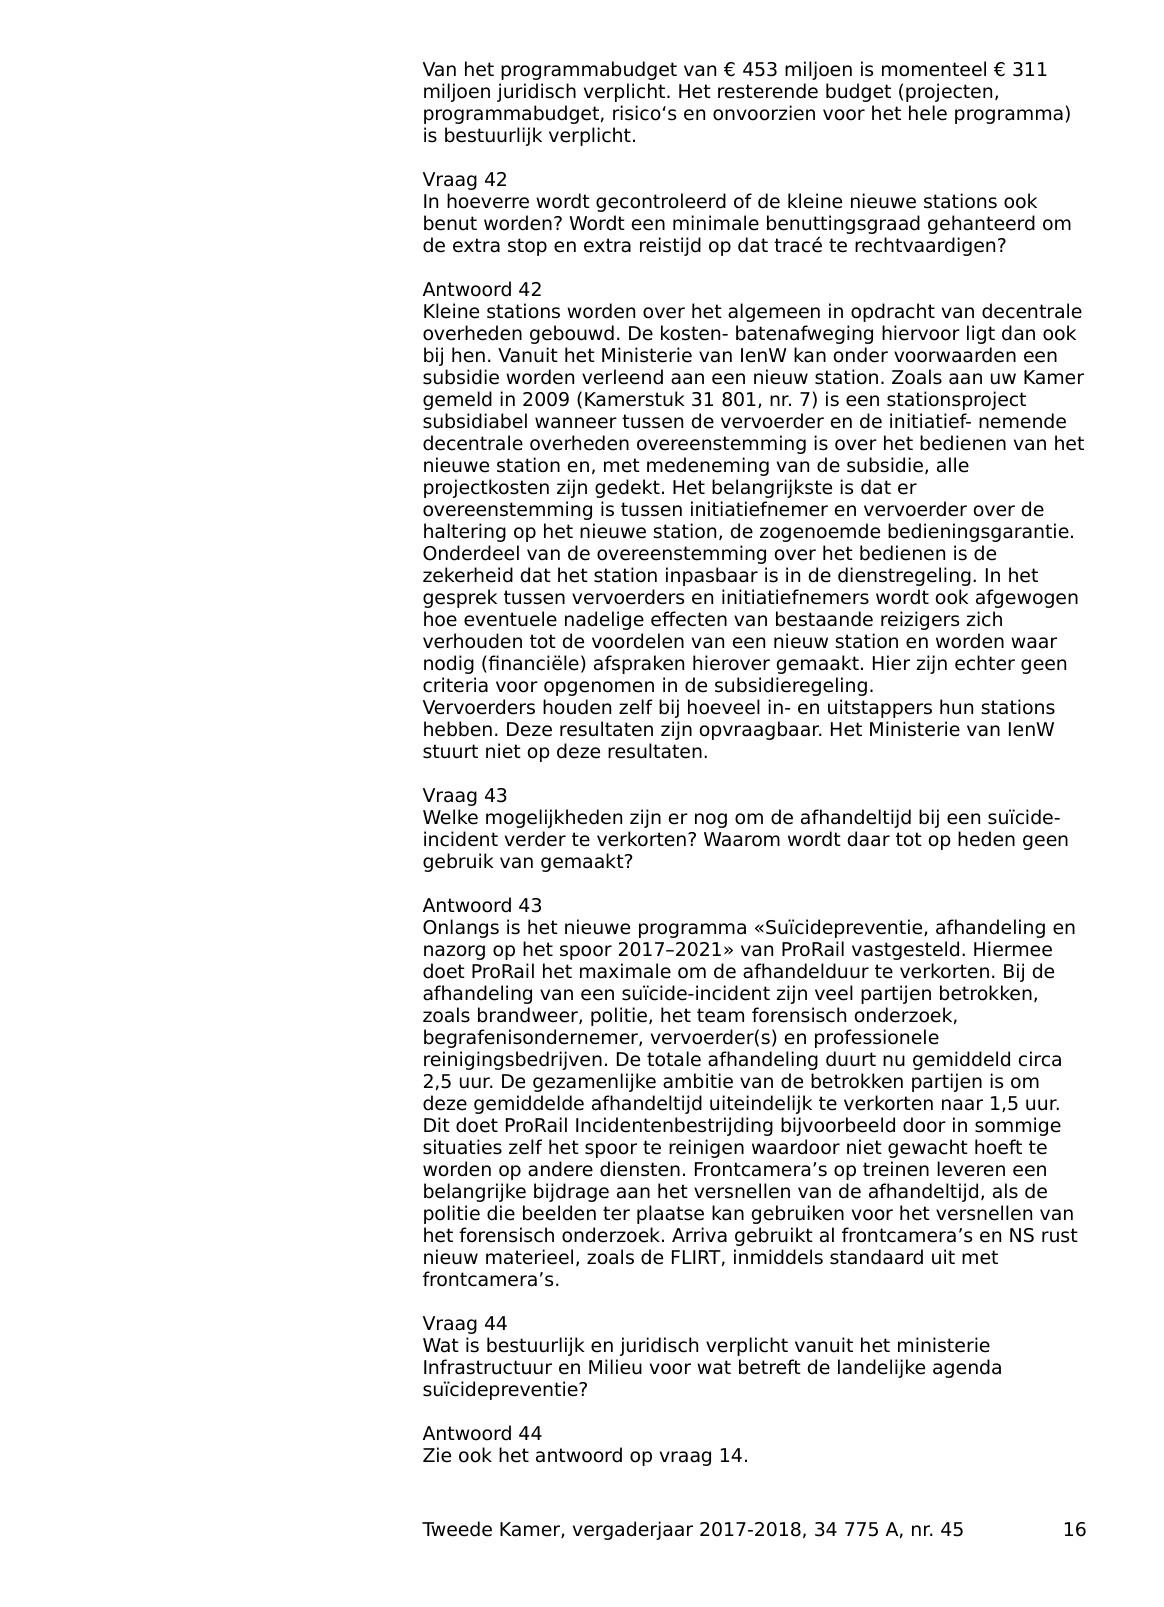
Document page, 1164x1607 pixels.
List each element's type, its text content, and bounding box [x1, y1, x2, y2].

text Kleine stations worden over het algemeen in opdracht van decentrale overheden gebouwd. De kosten- batenafweging hiervoor ligt dan ook bij hen. Vanuit het Ministerie van IenW kan onder voorwaarden een subsidie worden verleend aan een nieuw station. Zoals aan uw Kamer gemeld in 2009 (Kamerstuk 31 801, nr. 7) is een stationsproject subsidiabel wanneer tussen de vervoerder en de initiatief- nemende decentrale overheden overeenstemming is over het bedienen van het nieuwe station en, met medeneming van de subsidie, alle projectkosten zijn gedekt. Het belangrijkste is dat er overeenstemming is tussen initiatiefnemer en vervoerder over de haltering op het nieuwe station, de zogenoemde bedieningsgarantie. Onderdeel van de overeenstemming over het bedienen is de zekerheid dat het station inpasbaar is in de dienstregeling. In het gesprek tussen vervoerders en initiatiefnemers wordt ook afgewogen hoe eventuele nadelige effecten van bestaande reizigers zich verhouden tot de voordelen van een nieuw station en worden waar nodig (financiële) afspraken hierover gemaakt. Hier zijn echter geen criteria voor opgenomen in de subsidieregeling. [422, 301, 1087, 697]
text Vraag 42 [422, 169, 1087, 191]
text Zie ook het antwoord op vraag 14. [422, 1445, 1087, 1467]
text Vervoerders houden zelf bij hoeveel in- en uitstappers hun stations hebben. Deze resultaten zijn opvraagbaar. Het Ministerie van IenW stuurt niet op deze resultaten. [422, 697, 1087, 763]
text Van het programmabudget van € 453 miljoen is momenteel € 311 miljoen juridisch verplicht. Het resterende budget (projecten, programmabudget, risico‘s en onvoorzien voor het hele programma) is bestuurlijk verplicht. [422, 59, 1087, 147]
text Wat is bestuurlijk en juridisch verplicht vanuit het ministerie Infrastructuur en Milieu voor wat betreft de landelijke agenda suïcidepreventie? [422, 1335, 1087, 1401]
text In hoeverre wordt gecontroleerd of de kleine nieuwe stations ook benut worden? Wordt een minimale benuttingsgraad gehanteerd om de extra stop en extra reistijd op dat tracé te rechtvaardigen? [422, 191, 1087, 257]
text Vraag 43 [422, 785, 1087, 807]
text Antwoord 43 [422, 895, 1087, 917]
text Welke mogelijkheden zijn er nog om de afhandeltijd bij een suïcide-incident verder te verkorten? Waarom wordt daar tot op heden geen gebruik van gemaakt? [422, 807, 1087, 873]
text Antwoord 44 [422, 1423, 1087, 1445]
text Vraag 44 [422, 1313, 1087, 1335]
text Antwoord 42 [422, 279, 1087, 301]
text Onlangs is het nieuwe programma «Suïcidepreventie, afhandeling en nazorg op het spoor 2017–2021» van ProRail vastgesteld. Hiermee doet ProRail het maximale om de afhandelduur te verkorten. Bij de afhandeling van een suïcide-incident zijn veel partijen betrokken, zoals brandweer, politie, het team forensisch onderzoek, begrafenisondernemer, vervoerder(s) en professionele reinigingsbedrijven. De totale afhandeling duurt nu gemiddeld circa 2,5 uur. De gezamenlijke ambitie van de betrokken partijen is om deze gemiddelde afhandeltijd uiteindelijk te verkorten naar 1,5 uur. Dit doet ProRail Incidentenbestrijding bijvoorbeeld door in sommige situaties zelf het spoor te reinigen waardoor niet gewacht hoeft te worden op andere diensten. Frontcamera’s op treinen leveren een belangrijke bijdrage aan het versnellen van de afhandeltijd, als de politie die beelden ter plaatse kan gebruiken voor het versnellen van het forensisch onderzoek. Arriva gebruikt al frontcamera’s en NS rust nieuw materieel, zoals de FLIRT, inmiddels standaard uit met frontcamera’s. [422, 917, 1087, 1291]
